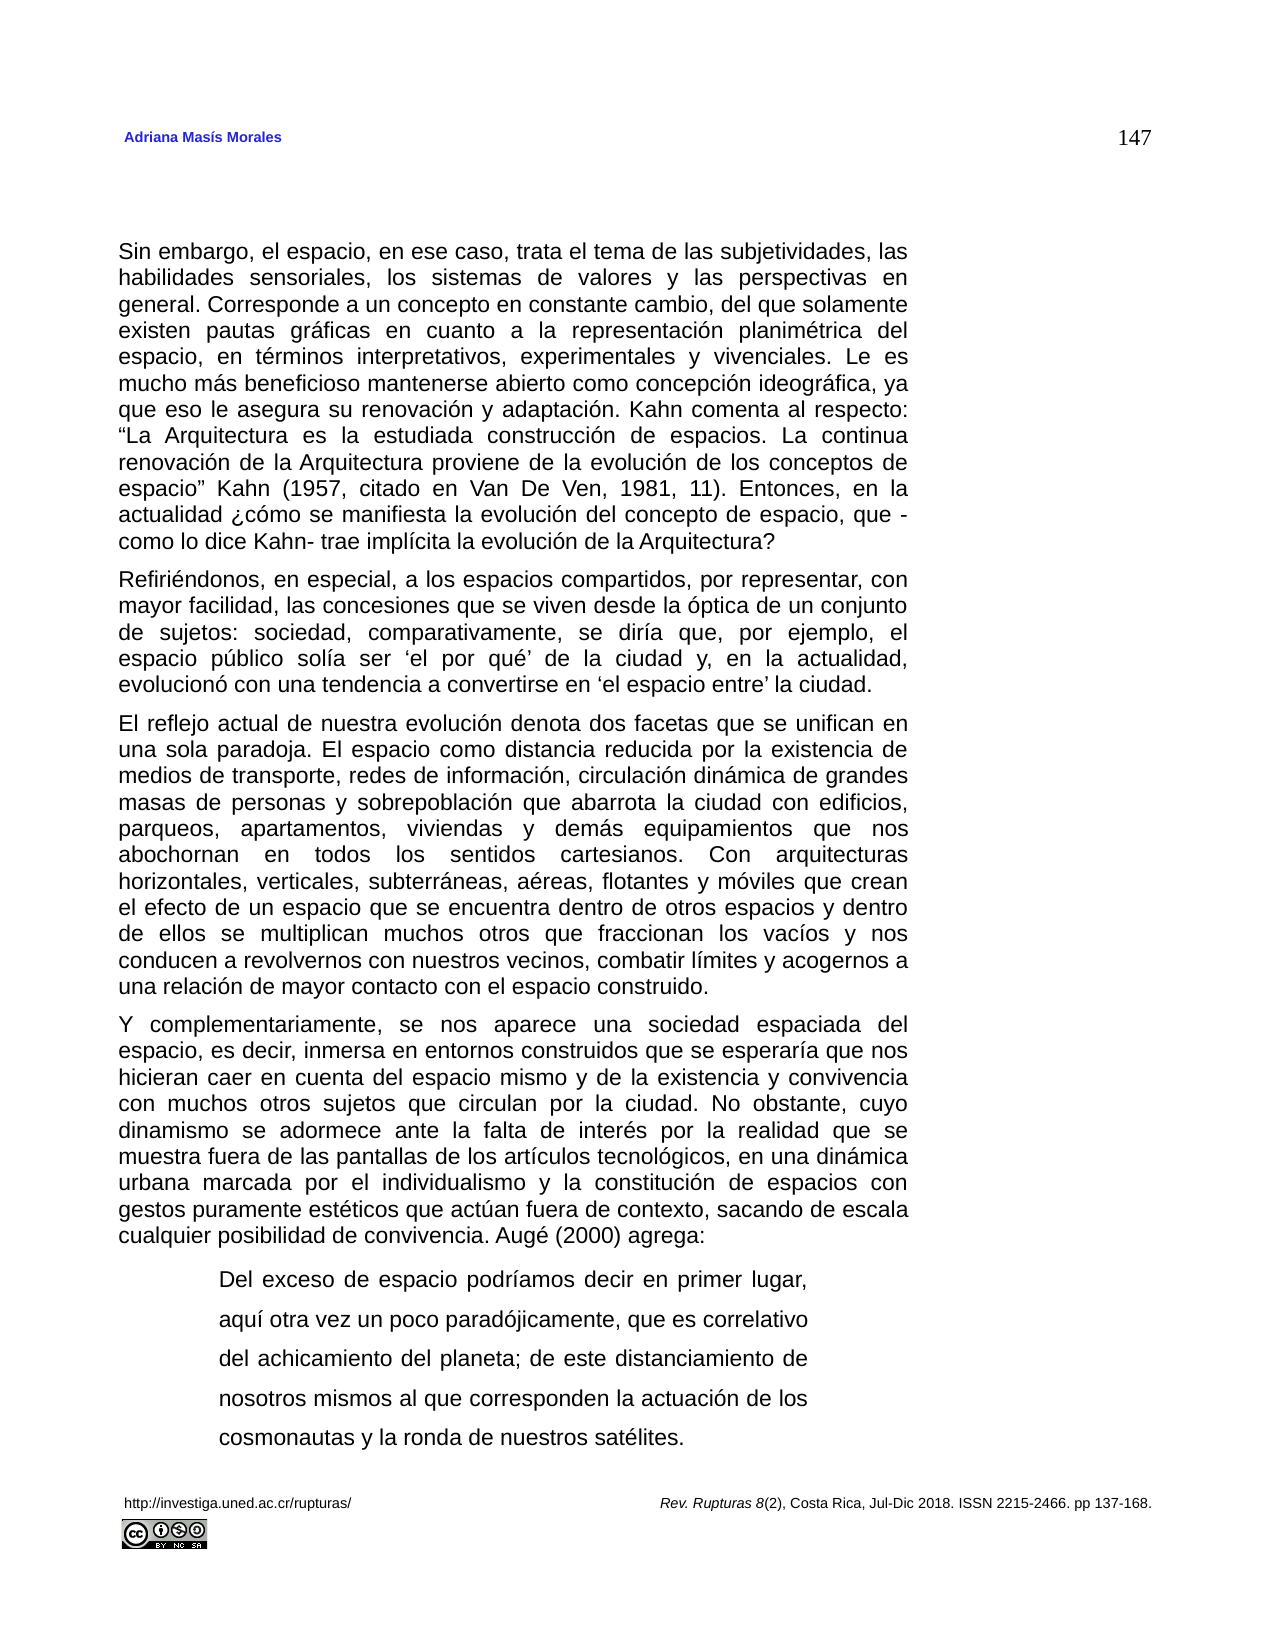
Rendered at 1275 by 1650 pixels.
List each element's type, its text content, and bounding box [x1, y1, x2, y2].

text Refiriéndonos, en especial, a los espacios compartidos, por representar, con mayor facilidad, las concesiones que se viven desde la óptica de un conjunto de sujetos: sociedad, comparativamente, se diría que, por ejemplo, el espacio público solía ser ‘el por qué’ de la ciudad y, en la actualidad, evolucionó con una tendencia a convertirse en ‘el espacio entre’ la ciudad. [118, 566, 909, 698]
picture [121, 1519, 208, 1549]
text Del exceso de espacio podríamos decir en primer lugar, aquí otra vez un poco paradójicamente, que es correlativo del achicamiento del planeta; de este distanciamiento de nosotros mismos al que corresponden la actuación de los cosmonautas y la ronda de nuestros satélites. [218, 1266, 808, 1450]
text Y complementariamente, se nos aparece una sociedad espaciada del espacio, es decir, inmersa en entornos construidos que se esperaría que nos hicieran caer en cuenta del espacio mismo y de la existencia y convivencia con muchos otros sujetos que circulan por la ciudad. No obstante, cuyo dinamismo se adormece ante la falta de interés por la realidad que se muestra fuera de las pantallas de los artículos tecnológicos, en una dinámica urbana marcada por el individualismo y la constitución de espacios con gestos puramente estéticos que actúan fuera de contexto, sacando de escala cualquier posibilidad de convivencia. Augé (2000) agrega: [118, 1011, 909, 1248]
text El reflejo actual de nuestra evolución denota dos facetas que se unifican en una sola paradoja. El espacio como distancia reducida por la existencia de medios de transporte, redes de información, circulación dinámica de grandes masas de personas y sobrepoblación que abarrota la ciudad con edificios, parqueos, apartamentos, viviendas y demás equipamientos que nos abochornan en todos los sentidos cartesianos. Con arquitecturas horizontales, verticales, subterráneas, aéreas, flotantes y móviles que crean el efecto de un espacio que se encuentra dentro de otros espacios y dentro de ellos se multiplican muchos otros que fraccionan los vacíos y nos conducen a revolvernos con nuestros vecinos, combatir límites y acogernos a una relación de mayor contacto con el espacio construido. [118, 709, 909, 999]
text Sin embargo, el espacio, en ese caso, trata el tema de las subjetividades, las habilidades sensoriales, los sistemas de valores y las perspectivas en general. Corresponde a un concepto en constante cambio, del que solamente existen pautas gráficas en cuanto a la representación planimétrica del espacio, en términos interpretativos, experimentales y vivenciales. Le es mucho más beneficioso mantenerse abierto como concepción ideográfica, ya que eso le asegura su renovación y adaptación. Kahn comenta al respecto: “La Arquitectura es la estudiada construcción de espacios. La continua renovación de la Arquitectura proviene de la evolución de los conceptos de espacio” Kahn (1957, citado en Van De Ven, 1981, 11). Entonces, en la actualidad ¿cómo se manifiesta la evolución del concepto de espacio, que -como lo dice Kahn- trae implícita la evolución de la Arquitectura? [118, 238, 909, 554]
